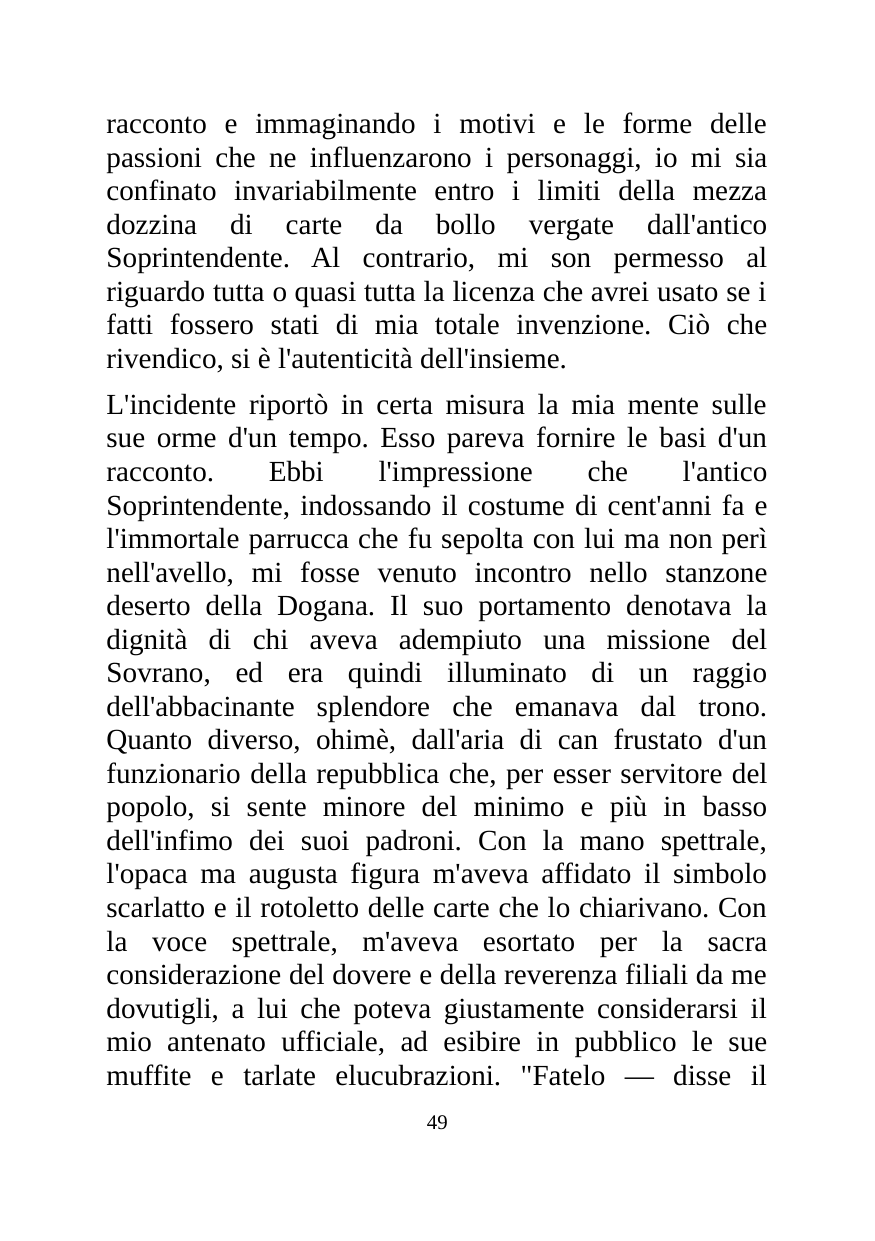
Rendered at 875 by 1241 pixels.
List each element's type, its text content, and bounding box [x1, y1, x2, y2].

text L'incidente riportò in certa misura la mia mente sulle sue orme d'un tempo. Esso pareva fornire le basi d'un racconto. Ebbi l'impressione che l'antico Soprintendente, indossando il costume di cent'anni fa e l'immortale parrucca che fu sepolta con lui ma non perì nell'avello, mi fosse venuto incontro nello stanzone deserto della Dogana. Il suo portamento denotava la dignità di chi aveva adempiuto una missione del Sovrano, ed era quindi illuminato di un raggio dell'abbacinante splendore che emanava dal trono. Quanto diverso, ohimè, dall'aria di can frustato d'un funzionario della repubblica che, per esser servitore del popolo, si sente minore del minimo e più in basso dell'infimo dei suoi padroni. Con la mano spettrale, l'opaca ma augusta figura m'aveva affidato il simbolo scarlatto e il rotoletto delle carte che lo chiarivano. Con la voce spettrale, m'aveva esortato per la sacra considerazione del dovere e della reverenza filiali da me dovutigli, a lui che poteva giustamente considerarsi il mio antenato ufficiale, ad esibire in pubblico le sue muffite e tarlate elucubrazioni. "Fatelo — disse il [106, 387, 768, 1091]
text racconto e immaginando i motivi e le forme delle passioni che ne influenzarono i personaggi, io mi sia confinato invariabilmente entro i limiti della mezza dozzina di carte da bollo vergate dall'antico Soprintendente. Al contrario, mi son permesso al riguardo tutta o quasi tutta la licenza che avrei usato se i fatti fossero stati di mia totale invenzione. Ciò che rivendico, si è l'autenticità dell'insieme. [106, 106, 768, 374]
